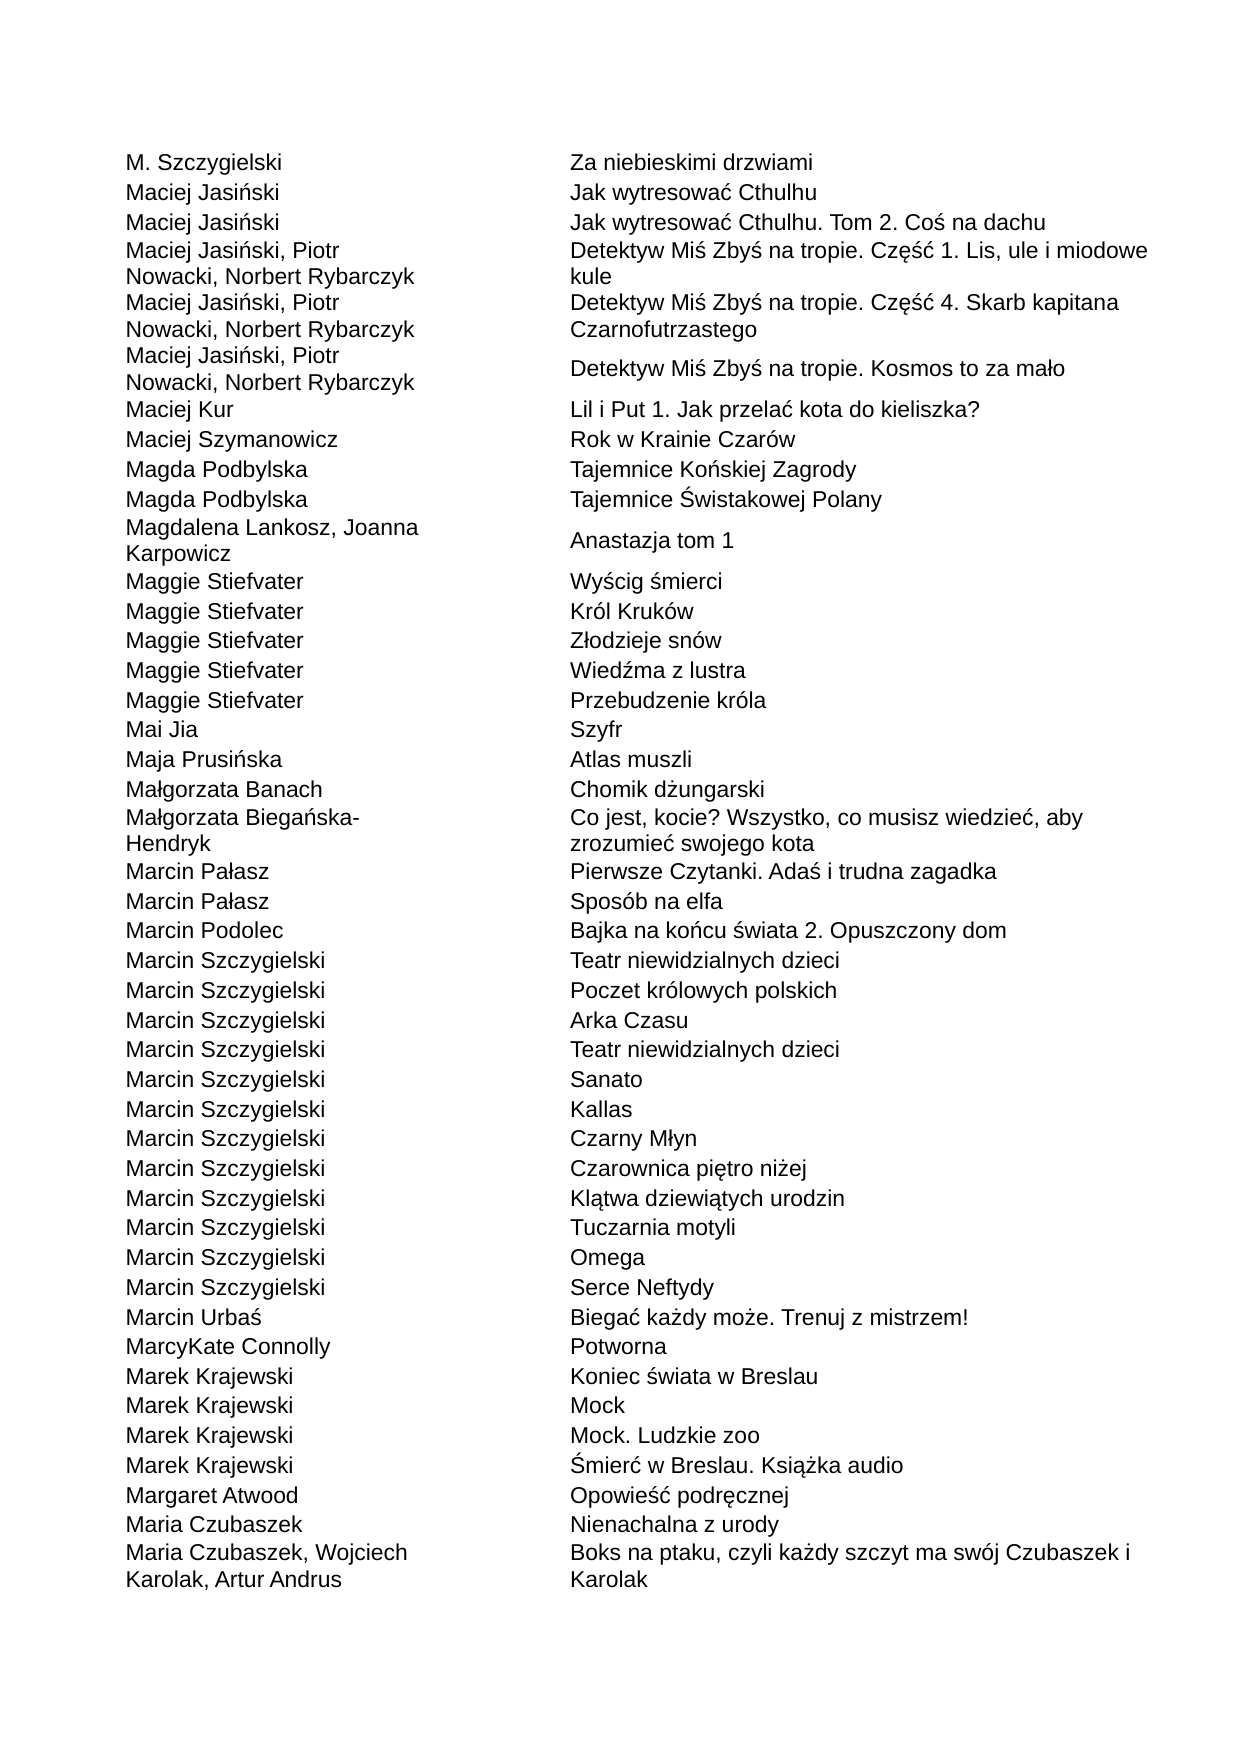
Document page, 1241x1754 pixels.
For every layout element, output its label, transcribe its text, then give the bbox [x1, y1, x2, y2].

table_cell Przebudzenie króla [563, 685, 1167, 715]
table_cell Marcin Szczygielski [118, 946, 563, 975]
table_cell Wiedźma z lustra [563, 655, 1167, 685]
table_cell Marcin Szczygielski [118, 1243, 563, 1272]
table_cell Król Kruków [563, 596, 1167, 626]
table_cell Marcin Pałasz [118, 886, 563, 916]
table_cell Serce Neftydy [563, 1272, 1167, 1302]
table_cell Maggie Stiefvater [118, 685, 563, 715]
table_cell Maggie Stiefvater [118, 626, 563, 655]
table_cell Marek Krajewski [118, 1361, 563, 1391]
table_cell Atlas muszli [563, 744, 1167, 774]
table_cell Opowieść podręcznej [563, 1480, 1167, 1509]
table_cell Boks na ptaku, czyli każdy szczyt ma swój Czubaszek i Karolak [563, 1539, 1167, 1592]
table_cell Marcin Szczygielski [118, 1035, 563, 1064]
table_cell Maciej Jasiński, Piotr Nowacki, Norbert Rybarczyk [118, 289, 563, 342]
table_cell Marcin Szczygielski [118, 1213, 563, 1242]
table_cell Czarownica piętro niżej [563, 1153, 1167, 1183]
table_cell Wyścig śmierci [563, 566, 1167, 596]
table_cell Marek Krajewski [118, 1450, 563, 1480]
table_cell Maria Czubaszek, Wojciech Karolak, Artur Andrus [118, 1539, 563, 1592]
table_cell Marcin Szczygielski [118, 1094, 563, 1124]
table_cell Rok w Krainie Czarów [563, 425, 1167, 454]
table_cell Marcin Podolec [118, 916, 563, 946]
table_cell Nienachalna z urody [563, 1510, 1167, 1539]
table_cell Marcin Szczygielski [118, 1272, 563, 1302]
table_cell Magda Podbylska [118, 454, 563, 484]
table_cell Czarny Młyn [563, 1124, 1167, 1153]
table_cell Magdalena Lankosz, Joanna Karpowicz [118, 514, 563, 566]
table_cell Potworna [563, 1331, 1167, 1361]
table_cell Marcin Pałasz [118, 856, 563, 886]
table_cell Maggie Stiefvater [118, 566, 563, 596]
table_cell Złodzieje snów [563, 626, 1167, 655]
table_cell Marcin Szczygielski [118, 1153, 563, 1183]
table_cell Śmierć w Breslau. Książka audio [563, 1450, 1167, 1480]
table_cell Małgorzata Biegańska-Hendryk [118, 804, 563, 856]
table_cell Mock. Ludzkie zoo [563, 1421, 1167, 1450]
table_cell Lil i Put 1. Jak przelać kota do kieliszka? [563, 395, 1167, 424]
table_cell Maggie Stiefvater [118, 655, 563, 685]
table_cell Mai Jia [118, 715, 563, 744]
table_cell Marcin Szczygielski [118, 1183, 563, 1213]
table_cell Tajemnice Świstakowej Polany [563, 484, 1167, 513]
table_cell Maciej Jasiński [118, 177, 563, 207]
table_cell Jak wytresować Cthulhu [563, 177, 1167, 207]
table_cell M. Szczygielski [118, 148, 563, 177]
table_cell Anastazja tom 1 [563, 514, 1167, 566]
table_cell Bajka na końcu świata 2. Opuszczony dom [563, 916, 1167, 946]
table_cell Tuczarnia motyli [563, 1213, 1167, 1242]
table_cell Detektyw Miś Zbyś na tropie. Część 1. Lis, ule i miodowe kule [563, 237, 1167, 289]
table_cell Marek Krajewski [118, 1391, 563, 1421]
table_cell Teatr niewidzialnych dzieci [563, 1035, 1167, 1064]
table_cell Biegać każdy może. Trenuj z mistrzem! [563, 1302, 1167, 1331]
table_cell Co jest, kocie? Wszystko, co musisz wiedzieć, aby zrozumieć swojego kota [563, 804, 1167, 856]
table_cell Maggie Stiefvater [118, 596, 563, 626]
table_cell Maciej Kur [118, 395, 563, 424]
table_cell Pierwsze Czytanki. Adaś i trudna zagadka [563, 856, 1167, 886]
table_cell Małgorzata Banach [118, 774, 563, 804]
table_cell Szyfr [563, 715, 1167, 744]
table_cell MarcyKate Connolly [118, 1331, 563, 1361]
table_cell Omega [563, 1243, 1167, 1272]
table_cell Arka Czasu [563, 1005, 1167, 1034]
table_cell Maciej Jasiński, Piotr Nowacki, Norbert Rybarczyk [118, 342, 563, 395]
table_cell Detektyw Miś Zbyś na tropie. Kosmos to za mało [563, 342, 1167, 395]
table_cell Detektyw Miś Zbyś na tropie. Część 4. Skarb kapitana Czarnofutrzastego [563, 289, 1167, 342]
table_cell Marcin Szczygielski [118, 1064, 563, 1094]
table_cell Poczet królowych polskich [563, 975, 1167, 1005]
table_cell Kallas [563, 1094, 1167, 1124]
table_cell Chomik dżungarski [563, 774, 1167, 804]
table_cell Sanato [563, 1064, 1167, 1094]
table_cell Maja Prusińska [118, 744, 563, 774]
table_cell Marek Krajewski [118, 1421, 563, 1450]
table_cell Magda Podbylska [118, 484, 563, 513]
table_cell Klątwa dziewiątych urodzin [563, 1183, 1167, 1213]
table_cell Marcin Urbaś [118, 1302, 563, 1331]
table_cell Koniec świata w Breslau [563, 1361, 1167, 1391]
table_cell Maciej Jasiński [118, 207, 563, 237]
table_cell Sposób na elfa [563, 886, 1167, 916]
table_cell Maciej Szymanowicz [118, 425, 563, 454]
table_cell Teatr niewidzialnych dzieci [563, 946, 1167, 975]
table_cell Margaret Atwood [118, 1480, 563, 1509]
table_cell Mock [563, 1391, 1167, 1421]
table_cell Jak wytresować Cthulhu. Tom 2. Coś na dachu [563, 207, 1167, 237]
table_cell Tajemnice Końskiej Zagrody [563, 454, 1167, 484]
table_cell Maciej Jasiński, Piotr Nowacki, Norbert Rybarczyk [118, 237, 563, 289]
table_cell Za niebieskimi drzwiami [563, 148, 1167, 177]
table_cell Marcin Szczygielski [118, 975, 563, 1005]
table_cell Maria Czubaszek [118, 1510, 563, 1539]
table_cell Marcin Szczygielski [118, 1005, 563, 1034]
table_cell Marcin Szczygielski [118, 1124, 563, 1153]
